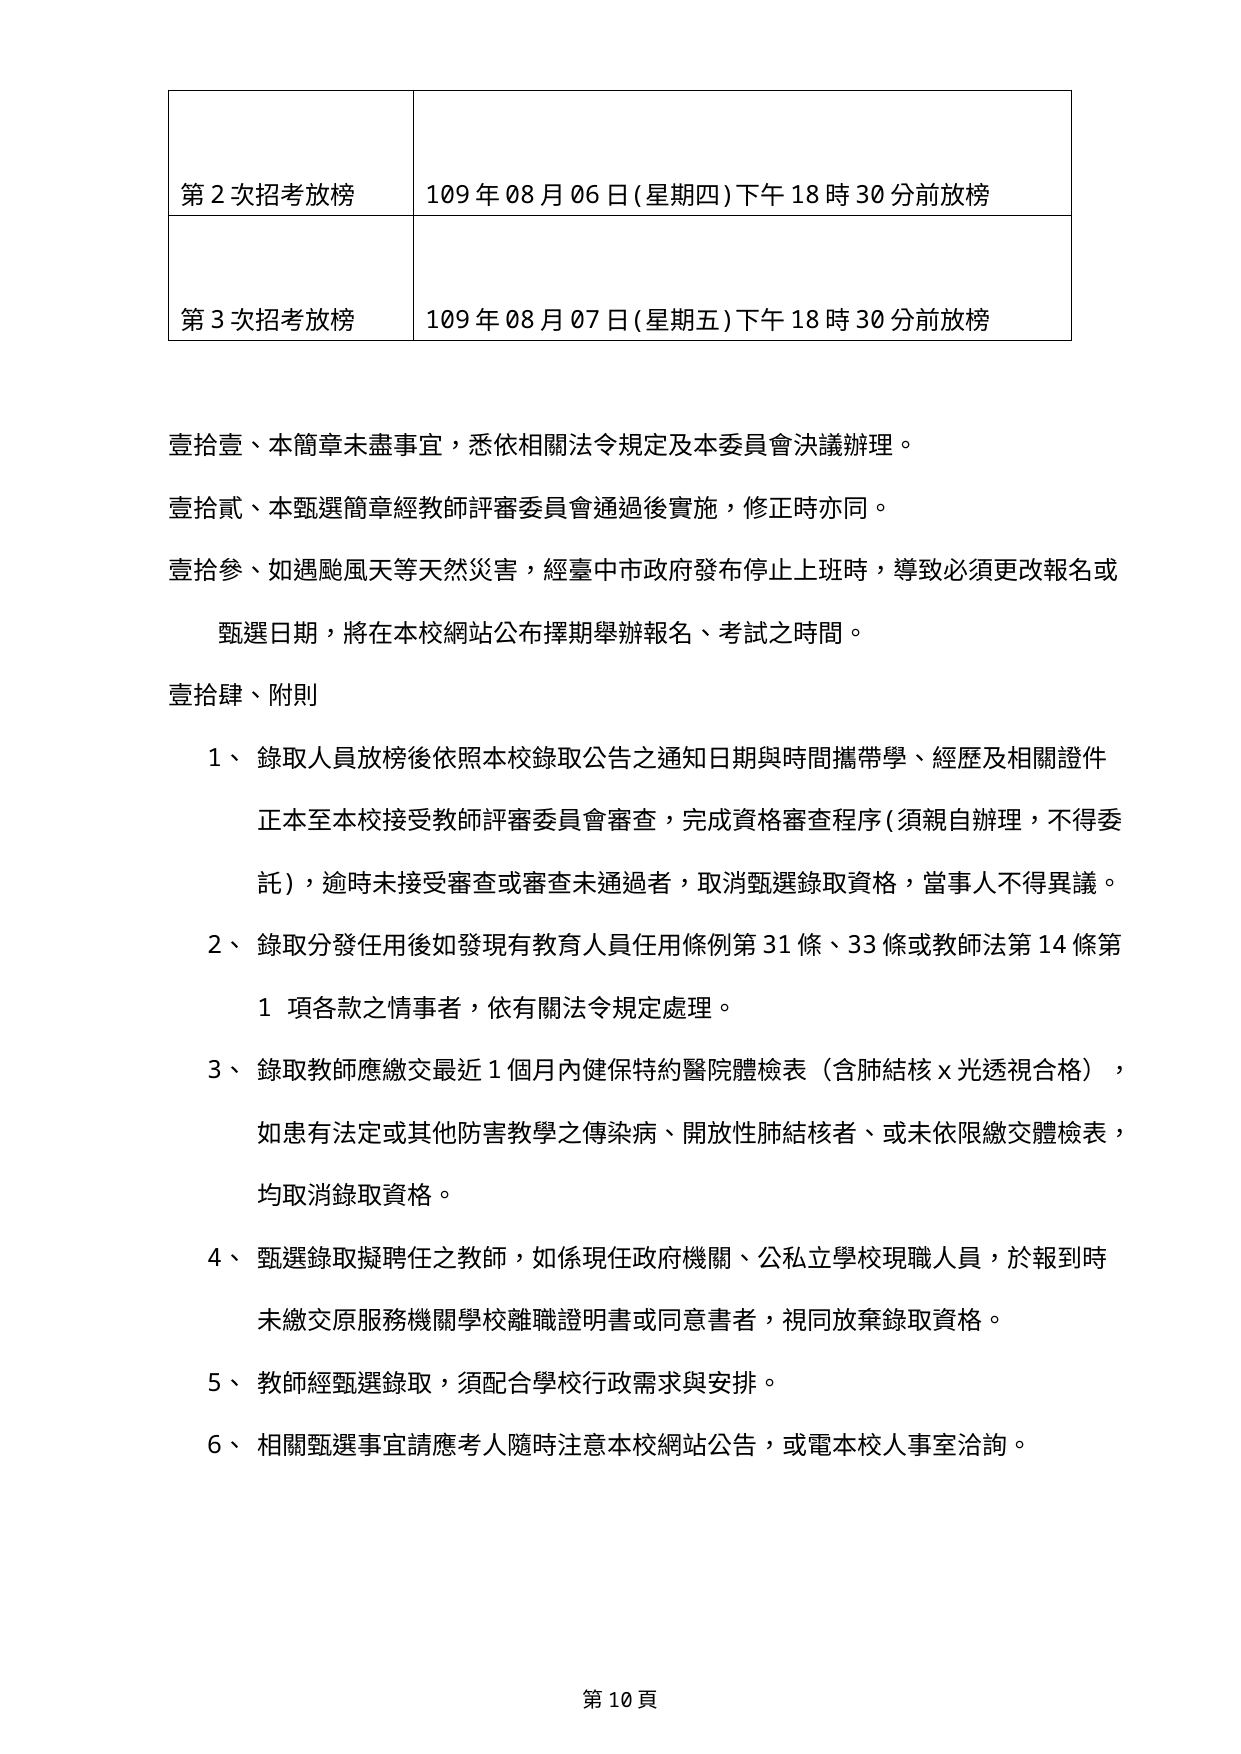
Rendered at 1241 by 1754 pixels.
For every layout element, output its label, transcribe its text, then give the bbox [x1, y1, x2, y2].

table_cell 109年08月06日(星期四)下午18時30分前放榜 [414, 91, 1071, 215]
table_cell 109年08月07日(星期五)下午18時30分前放榜 [414, 216, 1071, 340]
list 教師經甄選錄取，須配合學校行政需求與安排。 [207, 1340, 1122, 1402]
list 甄選錄取擬聘任之教師，如係現任政府機關、公私立學校現職人員，於報到時未繳交原服務機關學校離職證明書或同意書者，視同放棄錄取資格。 [207, 1215, 1122, 1340]
list 如遇颱風天等天然災害，經臺中市政府發布停止上班時，導致必須更改報名或甄選日期，將在本校網站公布擇期舉辦報名、考試之時間。 [168, 527, 1122, 652]
table_cell 第2次招考放榜 [169, 91, 413, 215]
list 本簡章未盡事宜，悉依相關法令規定及本委員會決議辦理。 [168, 402, 1122, 465]
list 相關甄選事宜請應考人隨時注意本校網站公告，或電本校人事室洽詢。 [207, 1402, 1122, 1465]
list 錄取教師應繳交最近1個月內健保特約醫院體檢表（含肺結核ｘ光透視合格），如患有法定或其他防害教學之傳染病、開放性肺結核者、或未依限繳交體檢表，均取消錄取資格。 [207, 1027, 1122, 1215]
list 本甄選簡章經教師評審委員會通過後實施，修正時亦同。 [168, 465, 1122, 527]
table_cell 第3次招考放榜 [169, 216, 413, 340]
list 錄取分發任用後如發現有教育人員任用條例第31條、33條或教師法第14條第1 項各款之情事者，依有關法令規定處理。 [207, 902, 1122, 1027]
list 錄取人員放榜後依照本校錄取公告之通知日期與時間攜帶學、經歷及相關證件正本至本校接受教師評審委員會審查，完成資格審查程序(須親自辦理，不得委託)，逾時未接受審查或審查未通過者，取消甄選錄取資格，當事人不得異議。 [207, 715, 1122, 902]
list 附則 [168, 652, 1122, 715]
